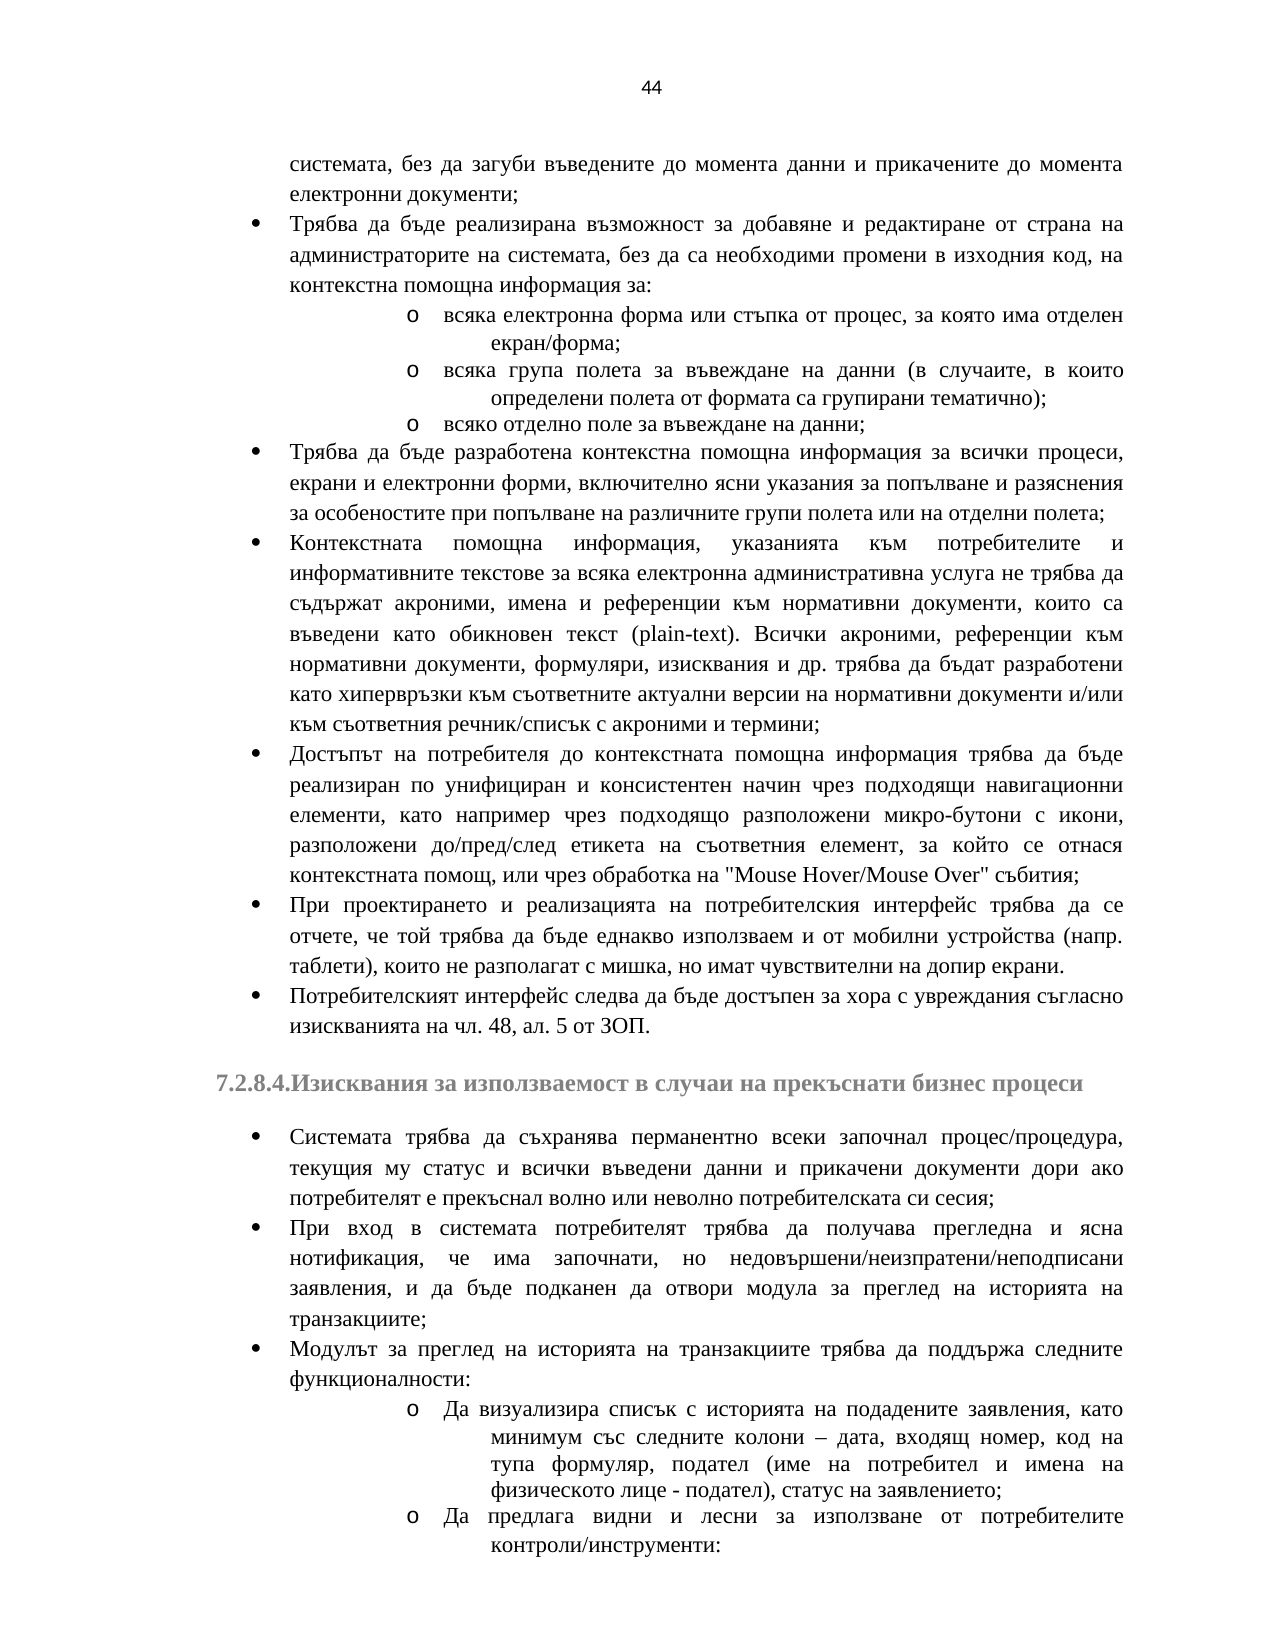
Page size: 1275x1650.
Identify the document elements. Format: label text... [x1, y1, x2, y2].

list всяка електронна форма или стъпка от процес, за която има отделен екран/форма; [406, 301, 1125, 356]
list Достъпът на потребителя до контекстната помощна информация трябва да бъде реализиран по унифициран и консистентен начин чрез подходящи навигационни елементи, като например чрез подходящо разположени микро-бутони с икони, разположени до/пред/след етикета на съответния елемент, за който се отнася контекстната помощ, или чрез обработка на "Mouse Hover/Mouse Over" събития; [252, 741, 1125, 888]
list Трябва да бъде реализирана възможност за добавяне и редактиране от страна на администраторите на системата, без да са необходими промени в изходния код, на контекстна помощна информация за: [252, 210, 1125, 297]
list Потребителският интерфейс следва да бъде достъпен за хора с увреждания съгласно изискванията на чл. 48, ал. 5 от ЗОП. [252, 982, 1125, 1039]
list Да предлага видни и лесни за използване от потребителите контроли/инструменти: [406, 1502, 1125, 1557]
list Трябва да бъде разработена контекстна помощна информация за всички процеси, екрани и електронни форми, включително ясни указания за попълване и разяснения за особеностите при попълване на различните групи полета или на отделни полета; [252, 438, 1125, 525]
list Да визуализира списък с историята на подадените заявления, като минимум със следните колони – дата, входящ номер, код на тупа формуляр, подател (име на потребител и имена на физическото лице - подател), статус на заявлението; [406, 1395, 1125, 1502]
list всяко отделно поле за въвеждане на данни; [406, 410, 1125, 438]
subtitle Изисквания за използваемост в случаи на прекъснати бизнес процеси [216, 1068, 1125, 1096]
list всяка група полета за въвеждане на данни (в случаите, в които определени полета от формата са групирани тематично); [406, 356, 1125, 410]
list Модулът за преглед на историята на транзакциите трябва да поддържа следните функционалности: [252, 1335, 1125, 1391]
list Контекстната помощна информация, указанията към потребителите и информативните текстове за всяка електронна административна услуга не трябва да съдържат акроними, имена и референции към нормативни документи, които са въведени като обикновен текст (plain-text). Всички акроними, референции към нормативни документи, формуляри, изисквания и др. трябва да бъдат разработени като хипервръзки към съответните актуални версии на нормативни документи и/или към съответния речник/списък с акроними и термини; [252, 529, 1125, 737]
list системата, без да загуби въведените до момента данни и прикачените до момента електронни документи; [252, 150, 1125, 207]
list При проектирането и реализацията на потребителския интерфейс трябва да се отчете, че той трябва да бъде еднакво използваем и от мобилни устройства (напр. таблети), които не разполагат с мишка, но имат чувствителни на допир екрани. [252, 892, 1125, 978]
list Системата трябва да съхранява перманентно всеки започнал процес/процедура, текущия му статус и всички въведени данни и прикачени документи дори ако потребителят е прекъснал волно или неволно потребителската си сесия; [252, 1123, 1125, 1210]
list При вход в системата потребителят трябва да получава прегледна и ясна нотификация, че има започнати, но недовършени/неизпратени/неподписани заявления, и да бъде подканен да отвори модула за преглед на историята на транзакциите; [252, 1214, 1125, 1331]
